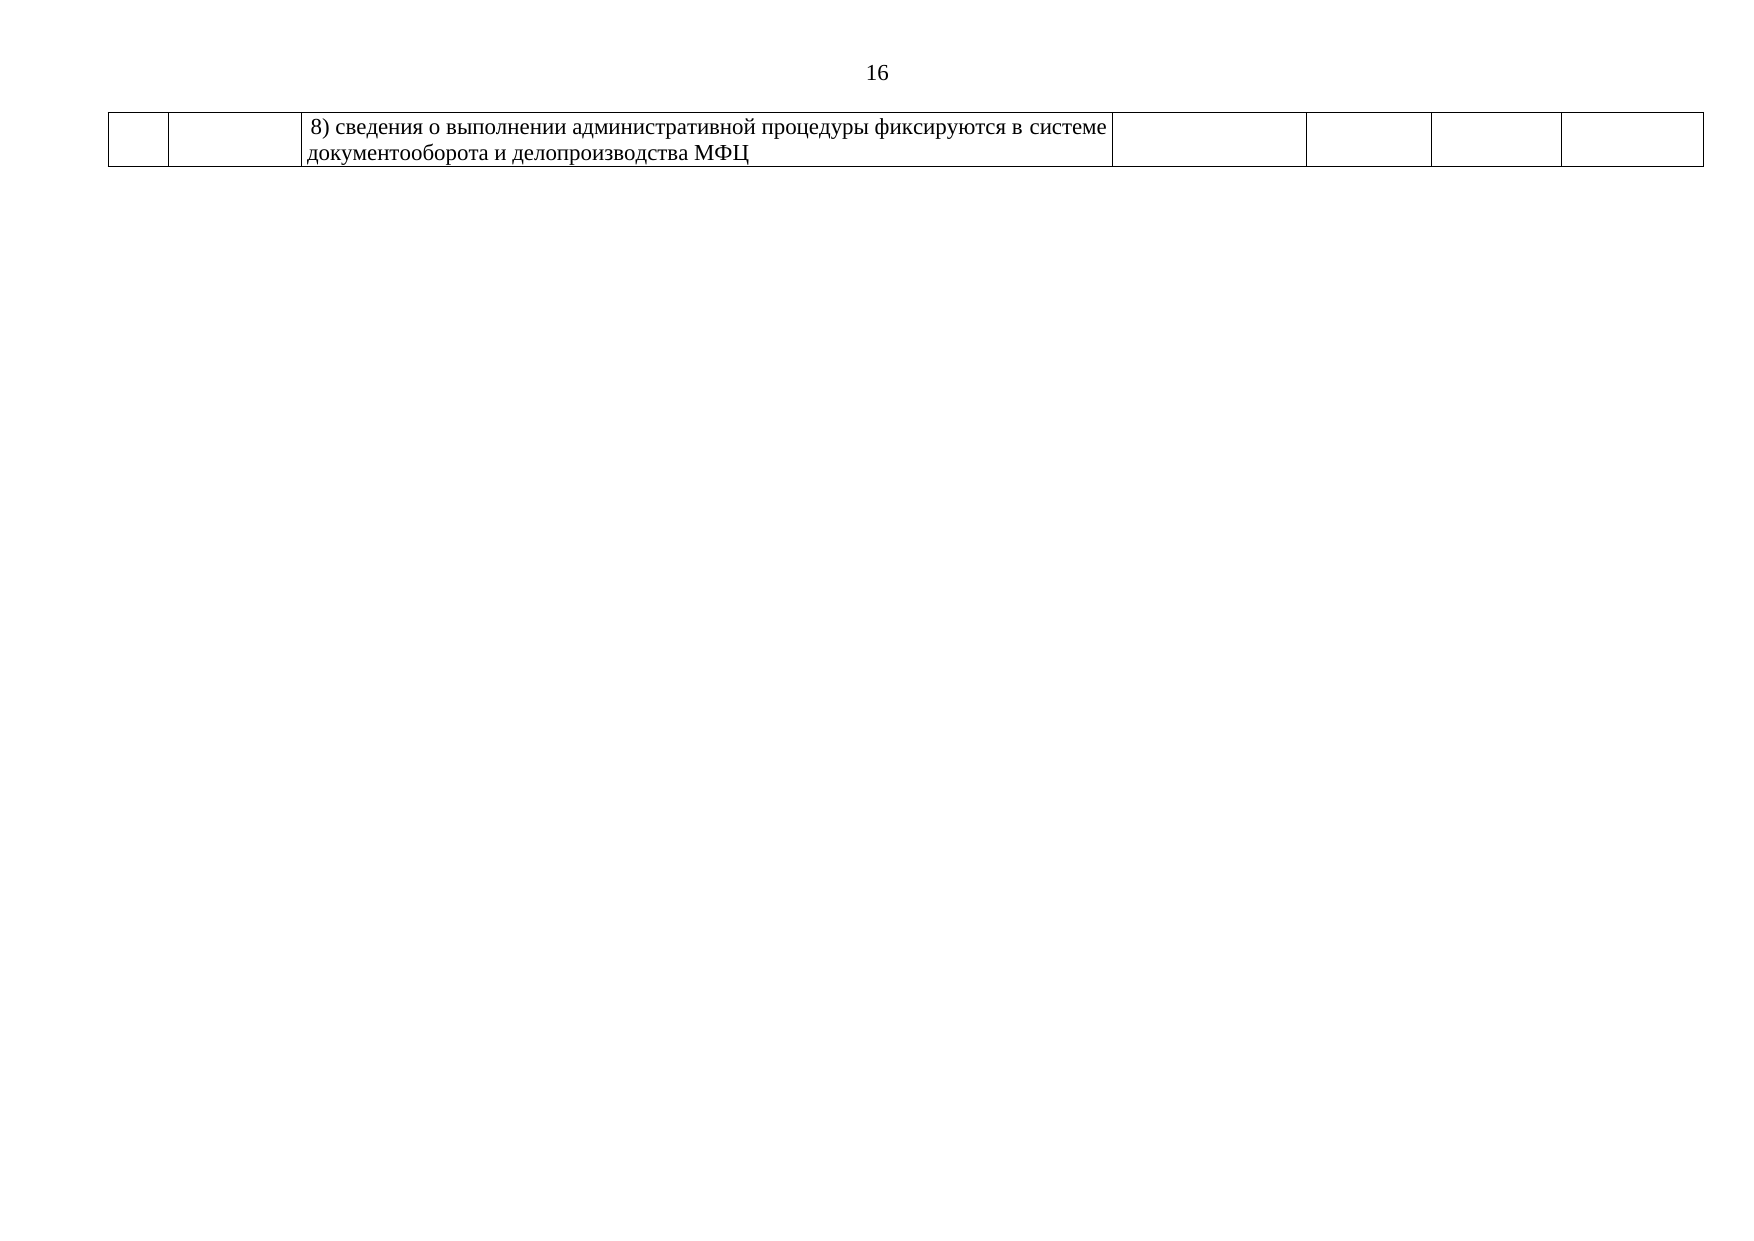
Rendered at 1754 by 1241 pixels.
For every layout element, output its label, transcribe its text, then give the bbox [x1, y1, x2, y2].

table_cell [1113, 113, 1306, 166]
table_cell [1432, 113, 1561, 166]
table_cell [1307, 113, 1431, 166]
table_cell [109, 113, 168, 166]
table_cell - [1562, 113, 1703, 166]
table_cell 8) сведения о выполнении административной процедуры фиксируются в системе документооборота и делопроизводства МФЦ [302, 113, 1112, 166]
table_cell [169, 113, 301, 166]
